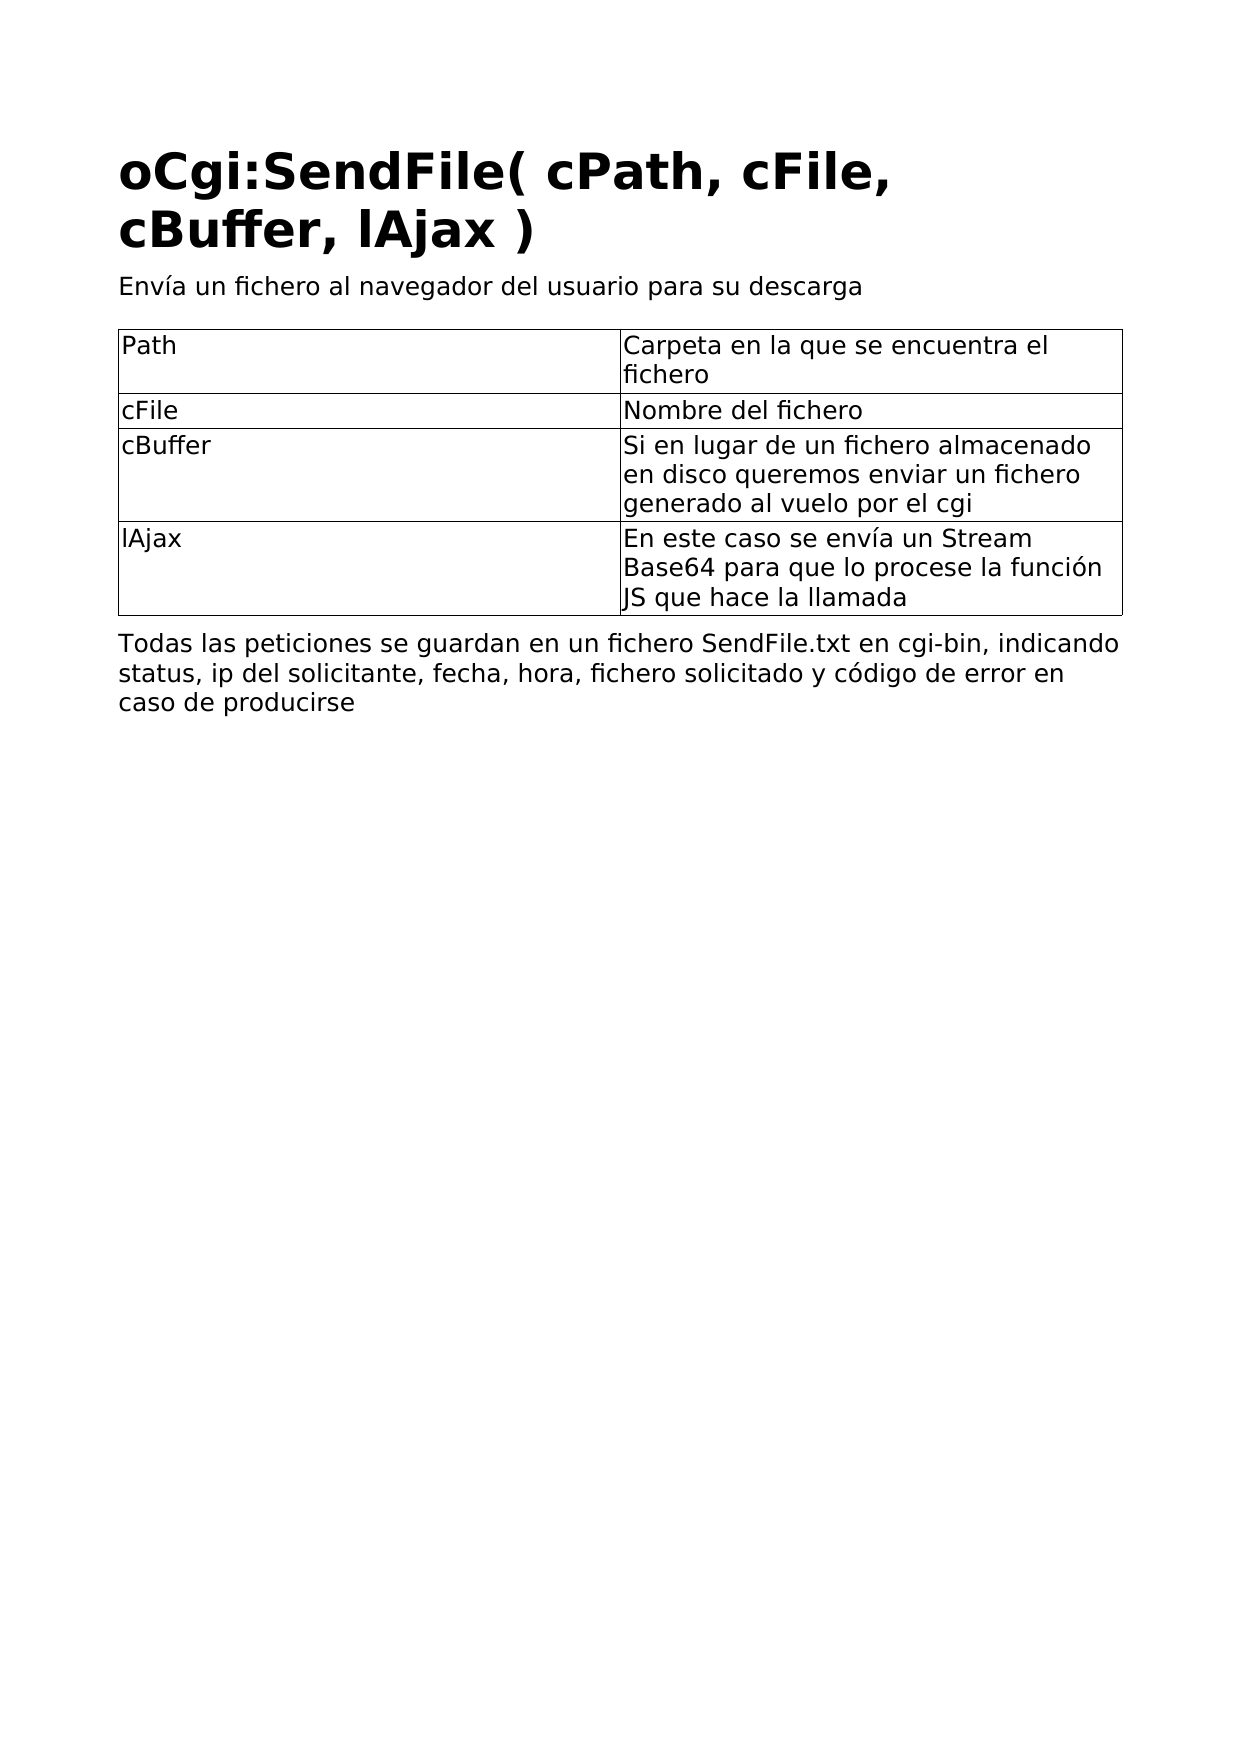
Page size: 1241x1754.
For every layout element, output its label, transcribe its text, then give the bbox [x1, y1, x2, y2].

table_cell lAjax [119, 522, 620, 615]
table_cell En este caso se envía un Stream Base64 para que lo procese la función JS que hace la llamada [621, 522, 1122, 615]
table_cell Si en lugar de un fichero almacenado en disco queremos enviar un fichero generado al vuelo por el cgi [621, 429, 1122, 521]
table_cell cBuffer [119, 429, 620, 521]
table_header Path [119, 330, 620, 393]
text Todas las peticiones se guardan en un fichero SendFile.txt en cgi-bin, indicando status, ip del solicitante, fecha, hora, fichero solicitado y código de error en caso de producirse [118, 630, 1122, 717]
text Envía un fichero al navegador del usuario para su descarga [118, 272, 1122, 301]
table_cell Nombre del fichero [621, 394, 1122, 428]
subtitle oCgi:SendFile( cPath, cFile, cBuffer, lAjax ) [118, 143, 1122, 259]
table_cell cFile [119, 394, 620, 428]
table_header Carpeta en la que se encuentra el fichero [621, 330, 1122, 393]
